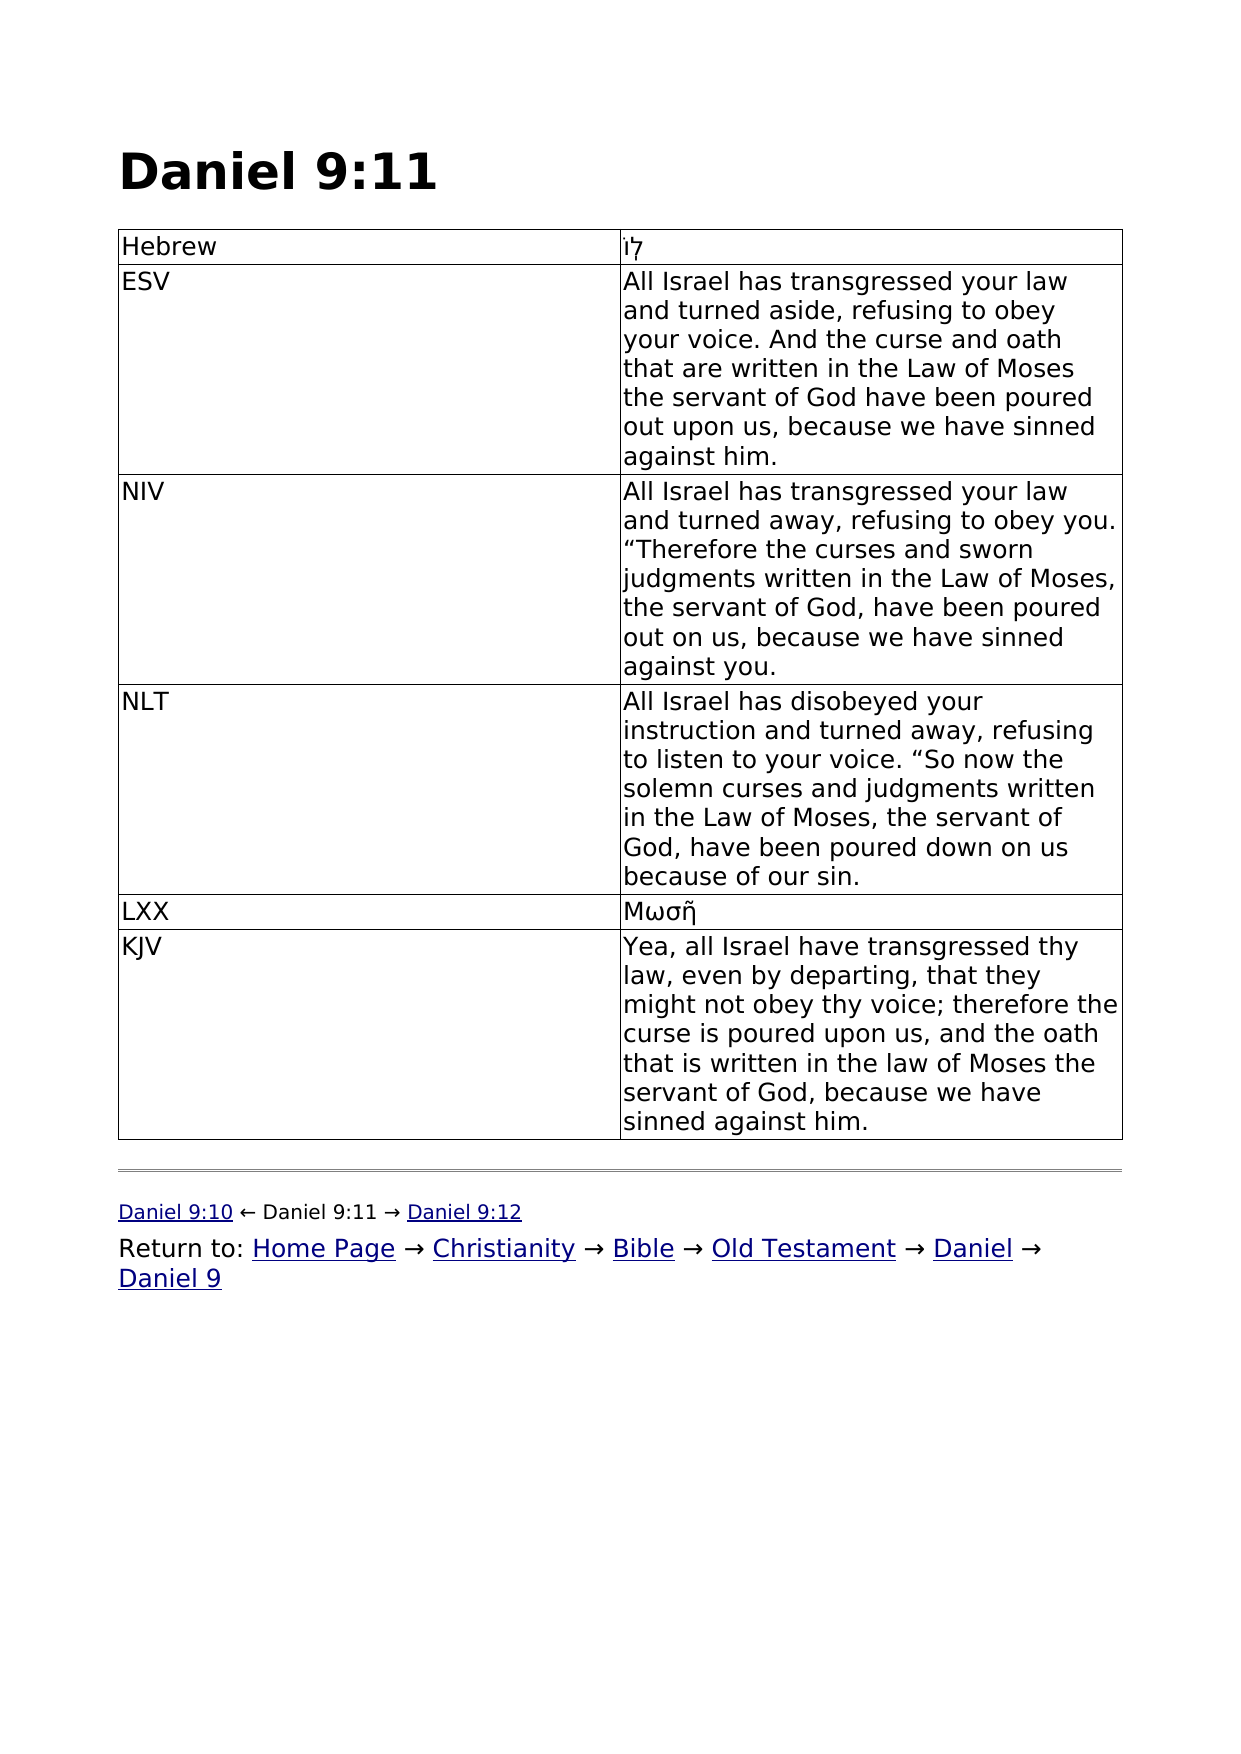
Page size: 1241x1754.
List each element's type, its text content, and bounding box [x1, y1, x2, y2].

text Return to: Home Page → Christianity → Bible → Old Testament → Daniel → Daniel 9 [118, 1234, 1122, 1293]
table_cell KJV [119, 930, 620, 1139]
table_header לֽוֹ [621, 230, 1122, 264]
table_cell All Israel has transgressed your law and turned away, refusing to obey you. “Therefore the curses and sworn judgments written in the Law of Moses, the servant of God, have been poured out on us, because we have sinned against you. [621, 475, 1122, 684]
table_cell ESV [119, 265, 620, 474]
table_cell LXX [119, 895, 620, 929]
table_cell All Israel has transgressed your law and turned aside, refusing to obey your voice. And the curse and oath that are written in the Law of Moses the servant of God have been poured out upon us, because we have sinned against him. [621, 265, 1122, 474]
table_cell Yea, all Israel have transgressed thy law, even by departing, that they might not obey thy voice; therefore the curse is poured upon us, and the oath that is written in the law of Moses the servant of God, because we have sinned against him. [621, 930, 1122, 1139]
subtitle Daniel 9:11 [118, 143, 1122, 201]
text Daniel 9:10 ← Daniel 9:11 → Daniel 9:12 [118, 1201, 1122, 1234]
table_header Hebrew [119, 230, 620, 264]
table_cell NIV [119, 475, 620, 684]
table_cell NLT [119, 685, 620, 894]
table_cell Μωσῆ [621, 895, 1122, 929]
table_cell All Israel has disobeyed your instruction and turned away, refusing to listen to your voice. “So now the solemn curses and judgments written in the Law of Moses, the servant of God, have been poured down on us because of our sin. [621, 685, 1122, 894]
